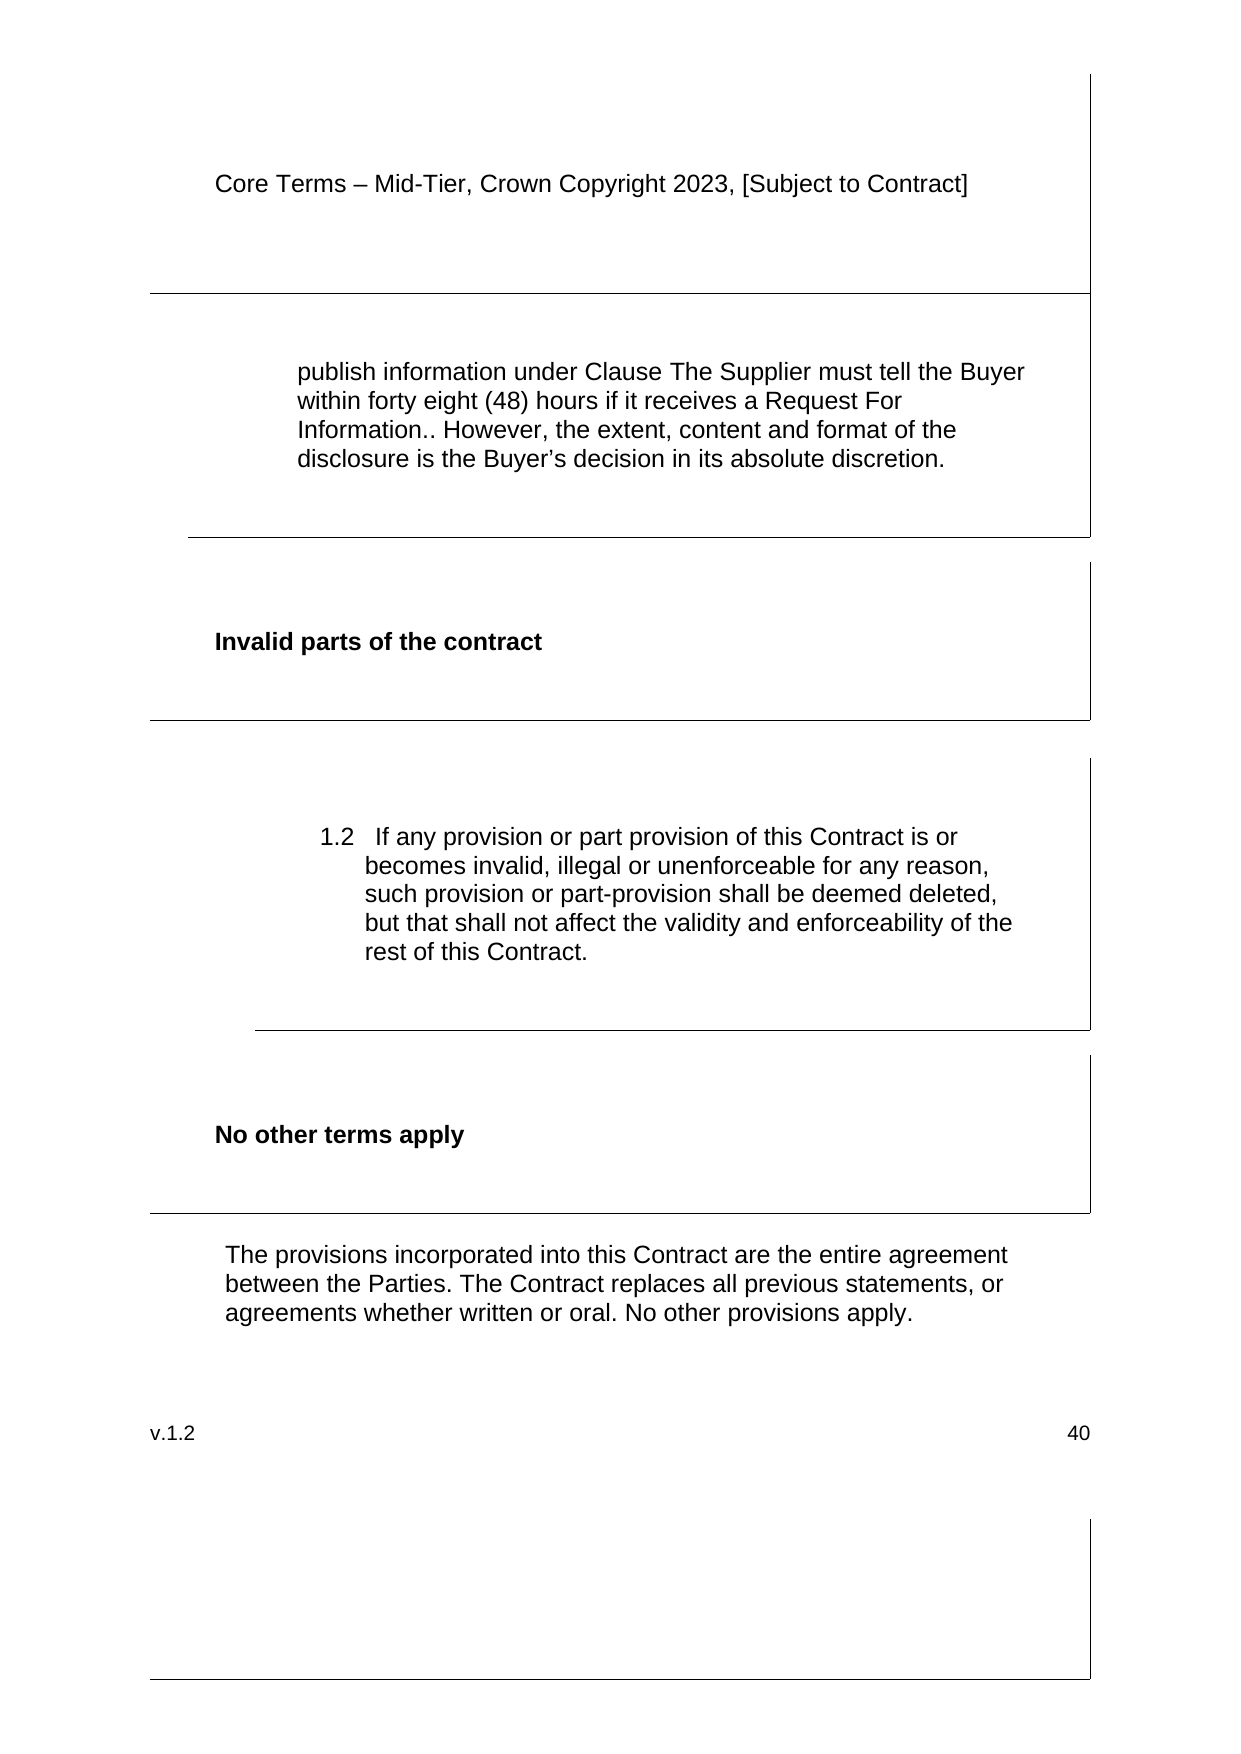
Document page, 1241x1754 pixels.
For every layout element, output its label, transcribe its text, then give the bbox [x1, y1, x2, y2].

subtitle To the extent that it is allowed and practical to do so, the Buyer will use reasonable endeavours to notify the Supplier of a FOIA request and may talk to the Supplier to help it decide whether to publish information under Clause 20.1. However, the extent, content and format of the disclosure is the Buyer’s decision in its absolute discretion. [187, 293, 1090, 537]
subtitle If any provision or part provision of this Contract is or becomes invalid, illegal or unenforceable for any reason, such provision or part-provision shall be deemed deleted, but that shall not affect the validity and enforceability of the rest of this Contract. [255, 757, 1090, 1030]
text The provisions incorporated into this Contract are the entire agreement between the Parties. The Contract replaces all previous statements, or agreements whether written or oral. No other provisions apply. [225, 1240, 1090, 1327]
subtitle Invalid parts of the contract [150, 562, 1090, 720]
subtitle No other terms apply [150, 1055, 1090, 1213]
